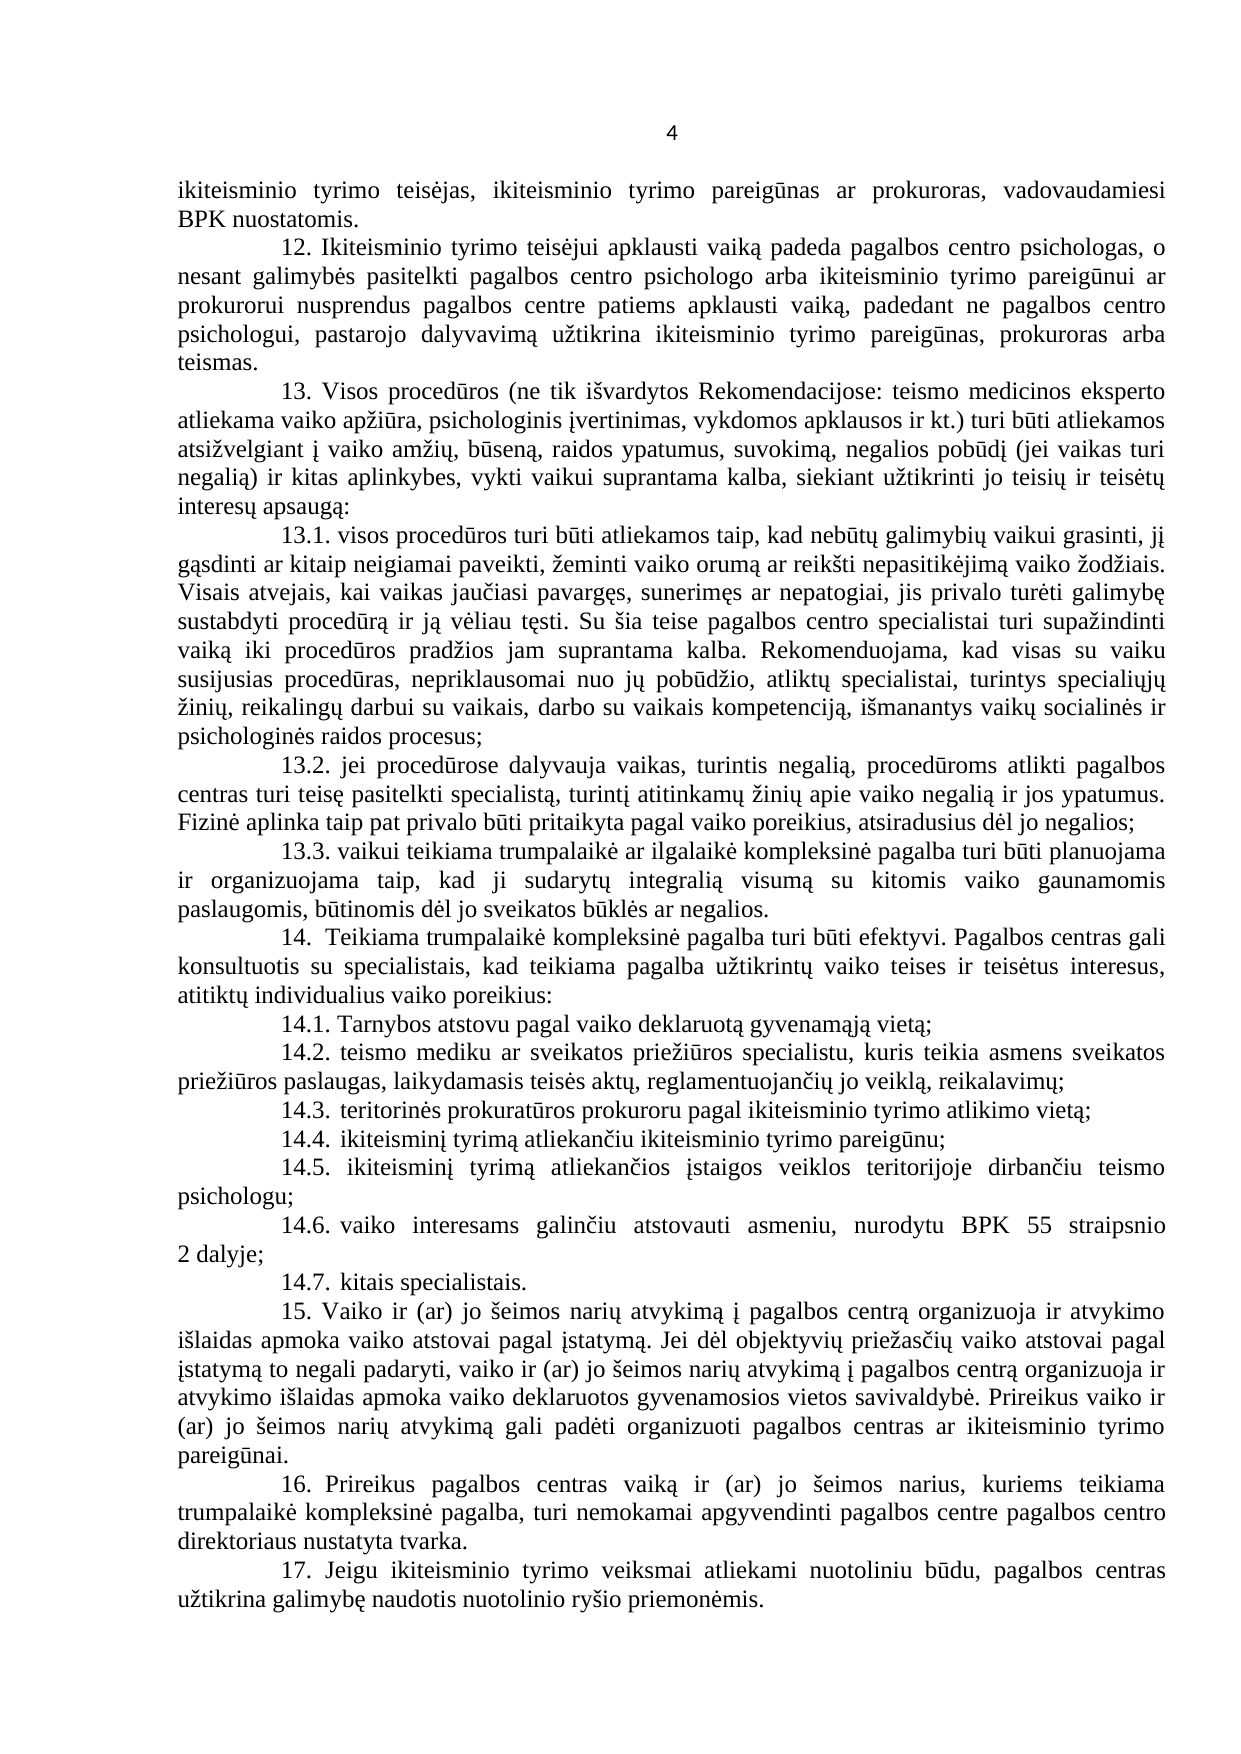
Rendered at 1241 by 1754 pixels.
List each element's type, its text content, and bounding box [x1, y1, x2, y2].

text 13.1. visos procedūros turi būti atliekamos taip, kad nebūtų galimybių vaikui grasinti, jį gąsdinti ar kitaip neigiamai paveikti, žeminti vaiko orumą ar reikšti nepasitikėjimą vaiko žodžiais. Visais atvejais, kai vaikas jaučiasi pavargęs, sunerimęs ar nepatogiai, jis privalo turėti galimybę sustabdyti procedūrą ir ją vėliau tęsti. Su šia teise pagalbos centro specialistai turi supažindinti vaiką iki procedūros pradžios jam suprantama kalba. Rekomenduojama, kad visas su vaiku susijusias procedūras, nepriklausomai nuo jų pobūdžio, atliktų specialistai, turintys specialiųjų žinių, reikalingų darbui su vaikais, darbo su vaikais kompetenciją, išmanantys vaikų socialinės ir psichologinės raidos procesus; [177, 520, 1166, 750]
text 15. Vaiko ir (ar) jo šeimos narių atvykimą į pagalbos centrą organizuoja ir atvykimo išlaidas apmoka vaiko atstovai pagal įstatymą. Jei dėl objektyvių priežasčių vaiko atstovai pagal įstatymą to negali padaryti, vaiko ir (ar) jo šeimos narių atvykimą į pagalbos centrą organizuoja ir atvykimo išlaidas apmoka vaiko deklaruotos gyvenamosios vietos savivaldybė. Prireikus vaiko ir (ar) jo šeimos narių atvykimą gali padėti organizuoti pagalbos centras ar ikiteisminio tyrimo pareigūnai. [177, 1296, 1166, 1469]
text ikiteisminio tyrimo teisėjas, ikiteisminio tyrimo pareigūnas ar prokuroras, vadovaudamiesi BPK nuostatomis. [177, 175, 1166, 232]
text 14.6. vaiko interesams galinčiu atstovauti asmeniu, nurodytu BPK 55 straipsnio 2 dalyje; [177, 1210, 1166, 1267]
text 12. Ikiteisminio tyrimo teisėjui apklausti vaiką padeda pagalbos centro psichologas, o nesant galimybės pasitelkti pagalbos centro psichologo arba ikiteisminio tyrimo pareigūnui ar prokurorui nusprendus pagalbos centre patiems apklausti vaiką, padedant ne pagalbos centro psichologui, pastarojo dalyvavimą užtikrina ikiteisminio tyrimo pareigūnas, prokuroras arba teismas. [177, 232, 1166, 376]
text 17. Jeigu ikiteisminio tyrimo veiksmai atliekami nuotoliniu būdu, pagalbos centras užtikrina galimybę naudotis nuotolinio ryšio priemonėmis. [177, 1555, 1166, 1612]
text 16. Prireikus pagalbos centras vaiką ir (ar) jo šeimos narius, kuriems teikiama trumpalaikė kompleksinė pagalba, turi nemokamai apgyvendinti pagalbos centre pagalbos centro direktoriaus nustatyta tvarka. [177, 1469, 1166, 1555]
text 14.1. Tarnybos atstovu pagal vaiko deklaruotą gyvenamąją vietą; [177, 1009, 1166, 1037]
text 14.5. ikiteisminį tyrimą atliekančios įstaigos veiklos teritorijoje dirbančiu teismo psichologu; [177, 1152, 1166, 1210]
text 14.7. kitais specialistais. [177, 1267, 1166, 1296]
text 13.3. vaikui teikiama trumpalaikė ar ilgalaikė kompleksinė pagalba turi būti planuojama ir organizuojama taip, kad ji sudarytų integralią visumą su kitomis vaiko gaunamomis paslaugomis, būtinomis dėl jo sveikatos būklės ar negalios. [177, 836, 1166, 922]
text 14. Teikiama trumpalaikė kompleksinė pagalba turi būti efektyvi. Pagalbos centras gali konsultuotis su specialistais, kad teikiama pagalba užtikrintų vaiko teises ir teisėtus interesus, atitiktų individualius vaiko poreikius: [177, 922, 1166, 1009]
text 14.3. teritorinės prokuratūros prokuroru pagal ikiteisminio tyrimo atlikimo vietą; [177, 1095, 1166, 1124]
text 13.2. jei procedūrose dalyvauja vaikas, turintis negalią, procedūroms atlikti pagalbos centras turi teisę pasitelkti specialistą, turintį atitinkamų žinių apie vaiko negalią ir jos ypatumus. Fizinė aplinka taip pat privalo būti pritaikyta pagal vaiko poreikius, atsiradusius dėl jo negalios; [177, 750, 1166, 836]
text 14.4. ikiteisminį tyrimą atliekančiu ikiteisminio tyrimo pareigūnu; [177, 1124, 1166, 1152]
text 14.2. teismo mediku ar sveikatos priežiūros specialistu, kuris teikia asmens sveikatos priežiūros paslaugas, laikydamasis teisės aktų, reglamentuojančių jo veiklą, reikalavimų; [177, 1037, 1166, 1095]
text 13. Visos procedūros (ne tik išvardytos Rekomendacijose: teismo medicinos eksperto atliekama vaiko apžiūra, psichologinis įvertinimas, vykdomos apklausos ir kt.) turi būti atliekamos atsižvelgiant į vaiko amžių, būseną, raidos ypatumus, suvokimą, negalios pobūdį (jei vaikas turi negalią) ir kitas aplinkybes, vykti vaikui suprantama kalba, siekiant užtikrinti jo teisių ir teisėtų interesų apsaugą: [177, 376, 1166, 520]
